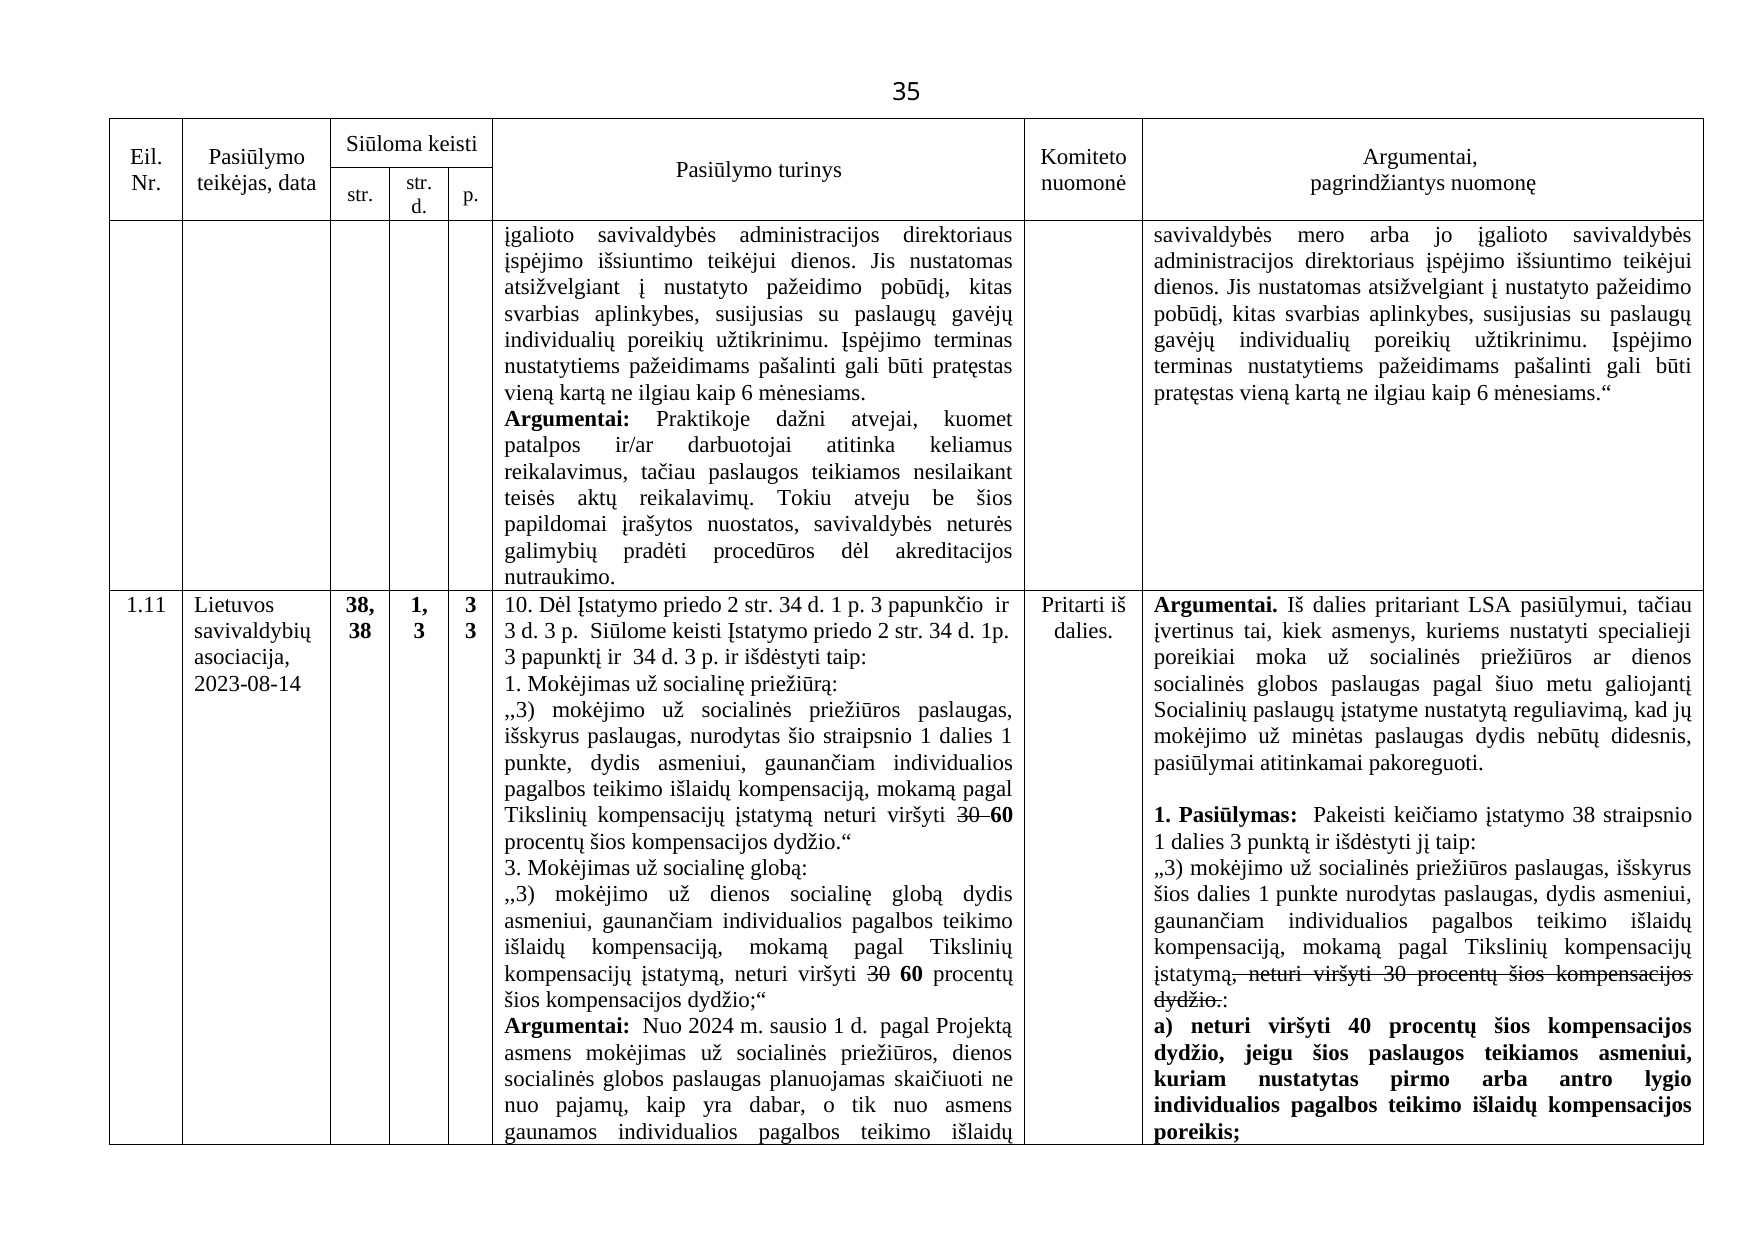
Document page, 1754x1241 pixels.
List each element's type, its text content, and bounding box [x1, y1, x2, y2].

table_header Siūloma keisti [331, 119, 492, 167]
table_cell 3 3 [449, 591, 492, 1144]
table_header Pasiūlymo turinys [493, 119, 1024, 219]
table_header Argumentai, pagrindžiantys nuomonę [1143, 119, 1703, 219]
table_cell [449, 221, 492, 589]
table_cell [183, 221, 330, 589]
table_cell Pritarti iš dalies. [1025, 591, 1142, 1144]
table_cell [1025, 221, 1142, 589]
table_cell Lietuvos savivaldybių asociacija, 2023-08-14 [183, 591, 330, 1144]
table_cell 1, 3 [390, 591, 448, 1144]
table_cell [110, 221, 182, 589]
table_header Eil. Nr. [110, 119, 182, 219]
table_cell įgalioto savivaldybės administracijos direktoriaus įspėjimo išsiuntimo teikėjui dienos. Jis nustatomas atsižvelgiant į nustatyto pažeidimo pobūdį, kitas svarbias aplinkybes, susijusias su paslaugų gavėjų individualių poreikių užtikrinimu. Įspėjimo terminas nustatytiems pažeidimams pašalinti gali būti pratęstas vieną kartą ne ilgiau kaip 6 mėnesiams. Argumentai: Praktikoje dažni atvejai, kuomet patalpos ir/ar darbuotojai atitinka keliamus reikalavimus, tačiau paslaugos teikiamos nesilaikant teisės aktų reikalavimų. Tokiu atveju be šios papildomai įrašytos nuostatos, savivaldybės neturės galimybių pradėti procedūros dėl akreditacijos nutraukimo. [493, 221, 1024, 589]
table_cell str. d. [390, 168, 448, 219]
table_cell 1.11 [110, 591, 182, 1144]
table_header Pasiūlymo teikėjas, data [183, 119, 330, 219]
table_cell [331, 221, 389, 589]
table_cell 10. Dėl Įstatymo priedo 2 str. 34 d. 1 p. 3 papunkčio ir 3 d. 3 p. Siūlome keisti Įstatymo priedo 2 str. 34 d. 1p. 3 papunktį ir 34 d. 3 p. ir išdėstyti taip: 1. Mokėjimas už socialinę priežiūrą: ,,3) mokėjimo už socialinės priežiūros paslaugas, išskyrus paslaugas, nurodytas šio straipsnio 1 dalies 1 punkte, dydis asmeniui, gaunančiam individualios pagalbos teikimo išlaidų kompensaciją, mokamą pagal Tikslinių kompensacijų įstatymą neturi viršyti 30 60 procentų šios kompensacijos dydžio.“ 3. Mokėjimas už socialinę globą: ,,3) mokėjimo už dienos socialinę globą dydis asmeniui, gaunančiam individualios pagalbos teikimo išlaidų kompensaciją, mokamą pagal Tikslinių kompensacijų įstatymą, neturi viršyti 30 60 procentų šios kompensacijos dydžio;“ Argumentai: Nuo 2024 m. sausio 1 d. pagal Projektą asmens mokėjimas už socialinės priežiūros, dienos socialinės globos paslaugas planuojamas skaičiuoti ne nuo pajamų, kaip yra dabar, o tik nuo asmens gaunamos individualios pagalbos teikimo išlaidų [493, 591, 1024, 1144]
table_cell str. [331, 168, 389, 219]
table_cell 38, 38 [331, 591, 389, 1144]
table_cell p. [449, 168, 492, 219]
table_header Komiteto nuomonė [1025, 119, 1142, 219]
table_cell [390, 221, 448, 589]
table_cell Argumentai. Iš dalies pritariant LSA pasiūlymui, tačiau įvertinus tai, kiek asmenys, kuriems nustatyti specialieji poreikiai moka už socialinės priežiūros ar dienos socialinės globos paslaugas pagal šiuo metu galiojantį Socialinių paslaugų įstatyme nustatytą reguliavimą, kad jų mokėjimo už minėtas paslaugas dydis nebūtų didesnis, pasiūlymai atitinkamai pakoreguoti. 1. Pasiūlymas: Pakeisti keičiamo įstatymo 38 straipsnio 1 dalies 3 punktą ir išdėstyti jį taip: „3) mokėjimo už socialinės priežiūros paslaugas, išskyrus šios dalies 1 punkte nurodytas paslaugas, dydis asmeniui, gaunančiam individualios pagalbos teikimo išlaidų kompensaciją, mokamą pagal Tikslinių kompensacijų įstatymą, neturi viršyti 30 procentų šios kompensacijos dydžio.: a) neturi viršyti 40 procentų šios kompensacijos dydžio, jeigu šios paslaugos teikiamos asmeniui, kuriam nustatytas pirmo arba antro lygio individualios pagalbos teikimo išlaidų kompensacijos poreikis; [1143, 591, 1703, 1144]
table_cell savivaldybės mero arba jo įgalioto savivaldybės administracijos direktoriaus įspėjimo išsiuntimo teikėjui dienos. Jis nustatomas atsižvelgiant į nustatyto pažeidimo pobūdį, kitas svarbias aplinkybes, susijusias su paslaugų gavėjų individualių poreikių užtikrinimu. Įspėjimo terminas nustatytiems pažeidimams pašalinti gali būti pratęstas vieną kartą ne ilgiau kaip 6 mėnesiams.“ [1143, 221, 1703, 589]
